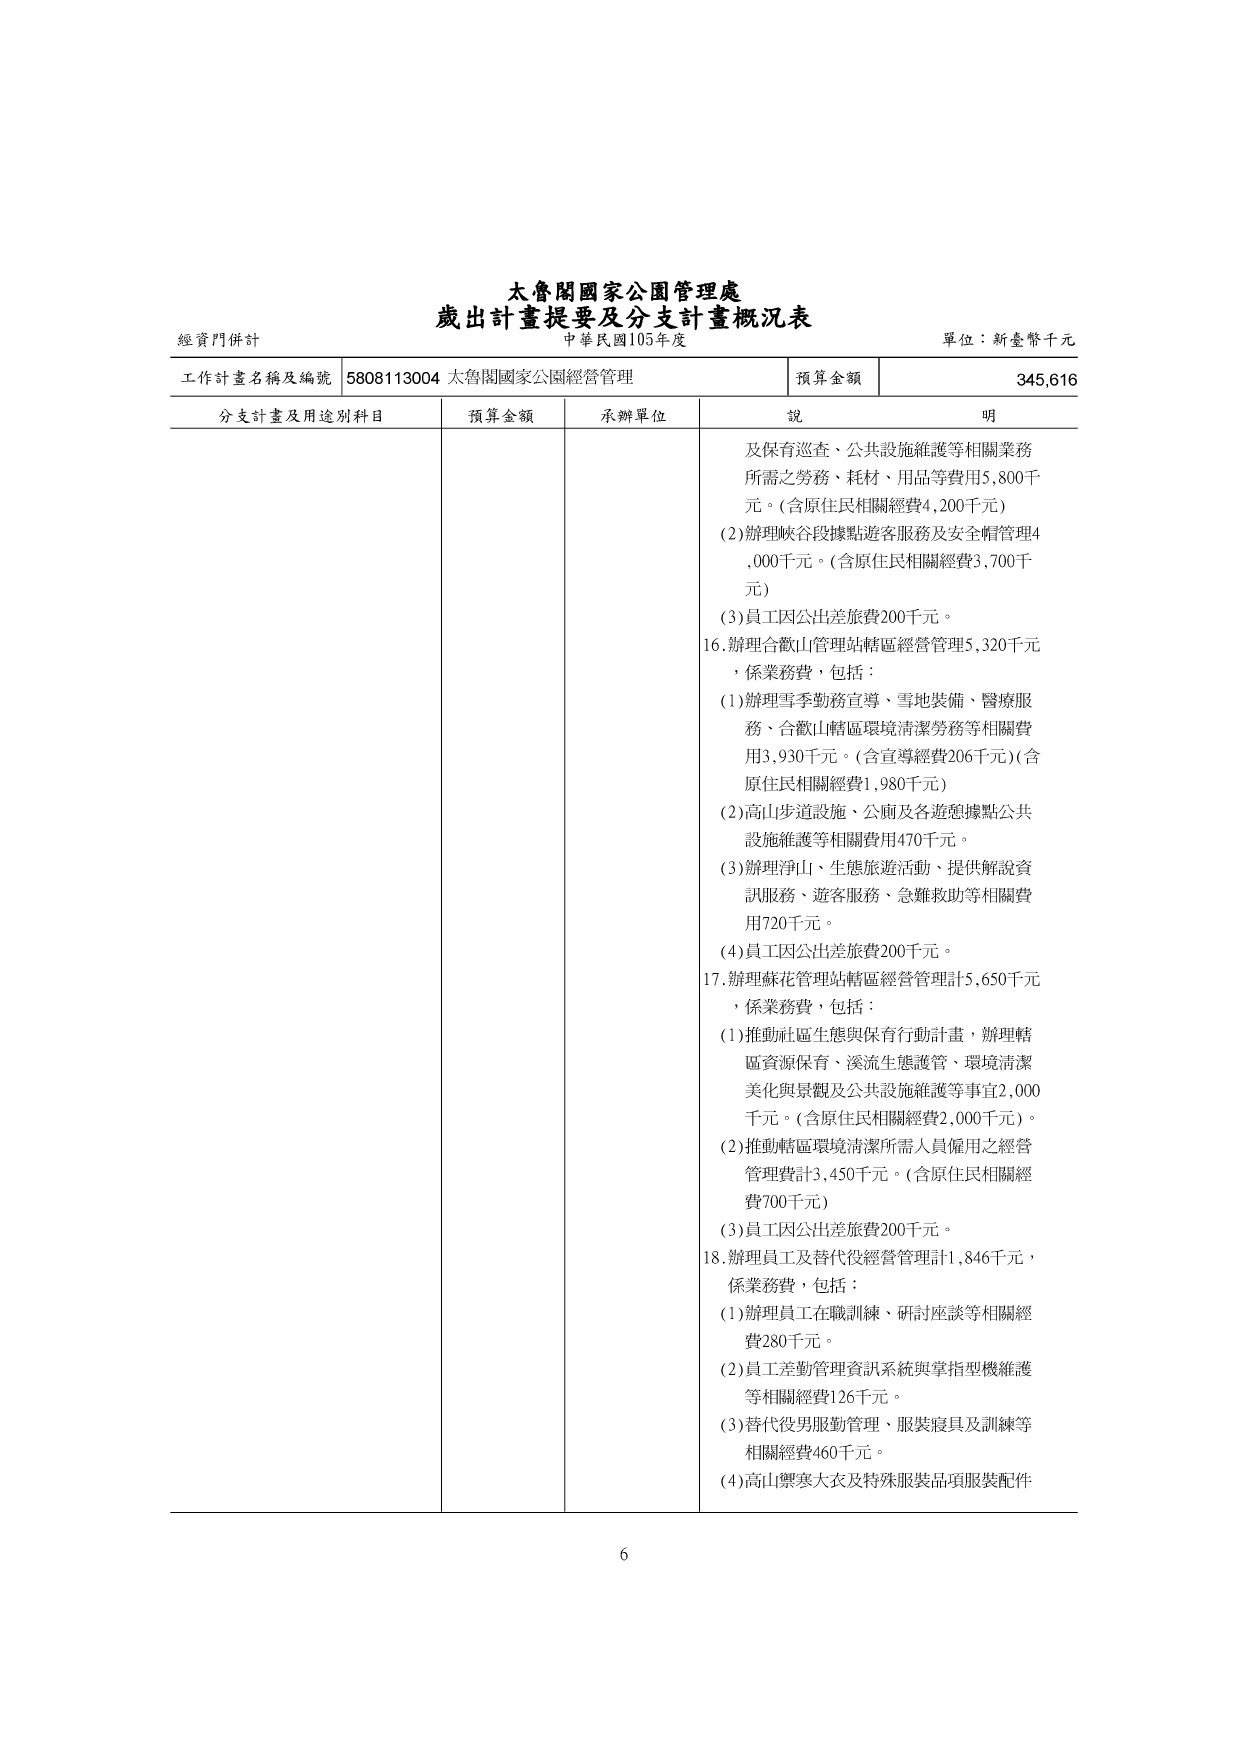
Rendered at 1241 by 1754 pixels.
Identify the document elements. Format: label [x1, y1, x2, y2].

picture [118, 202, 1123, 1623]
